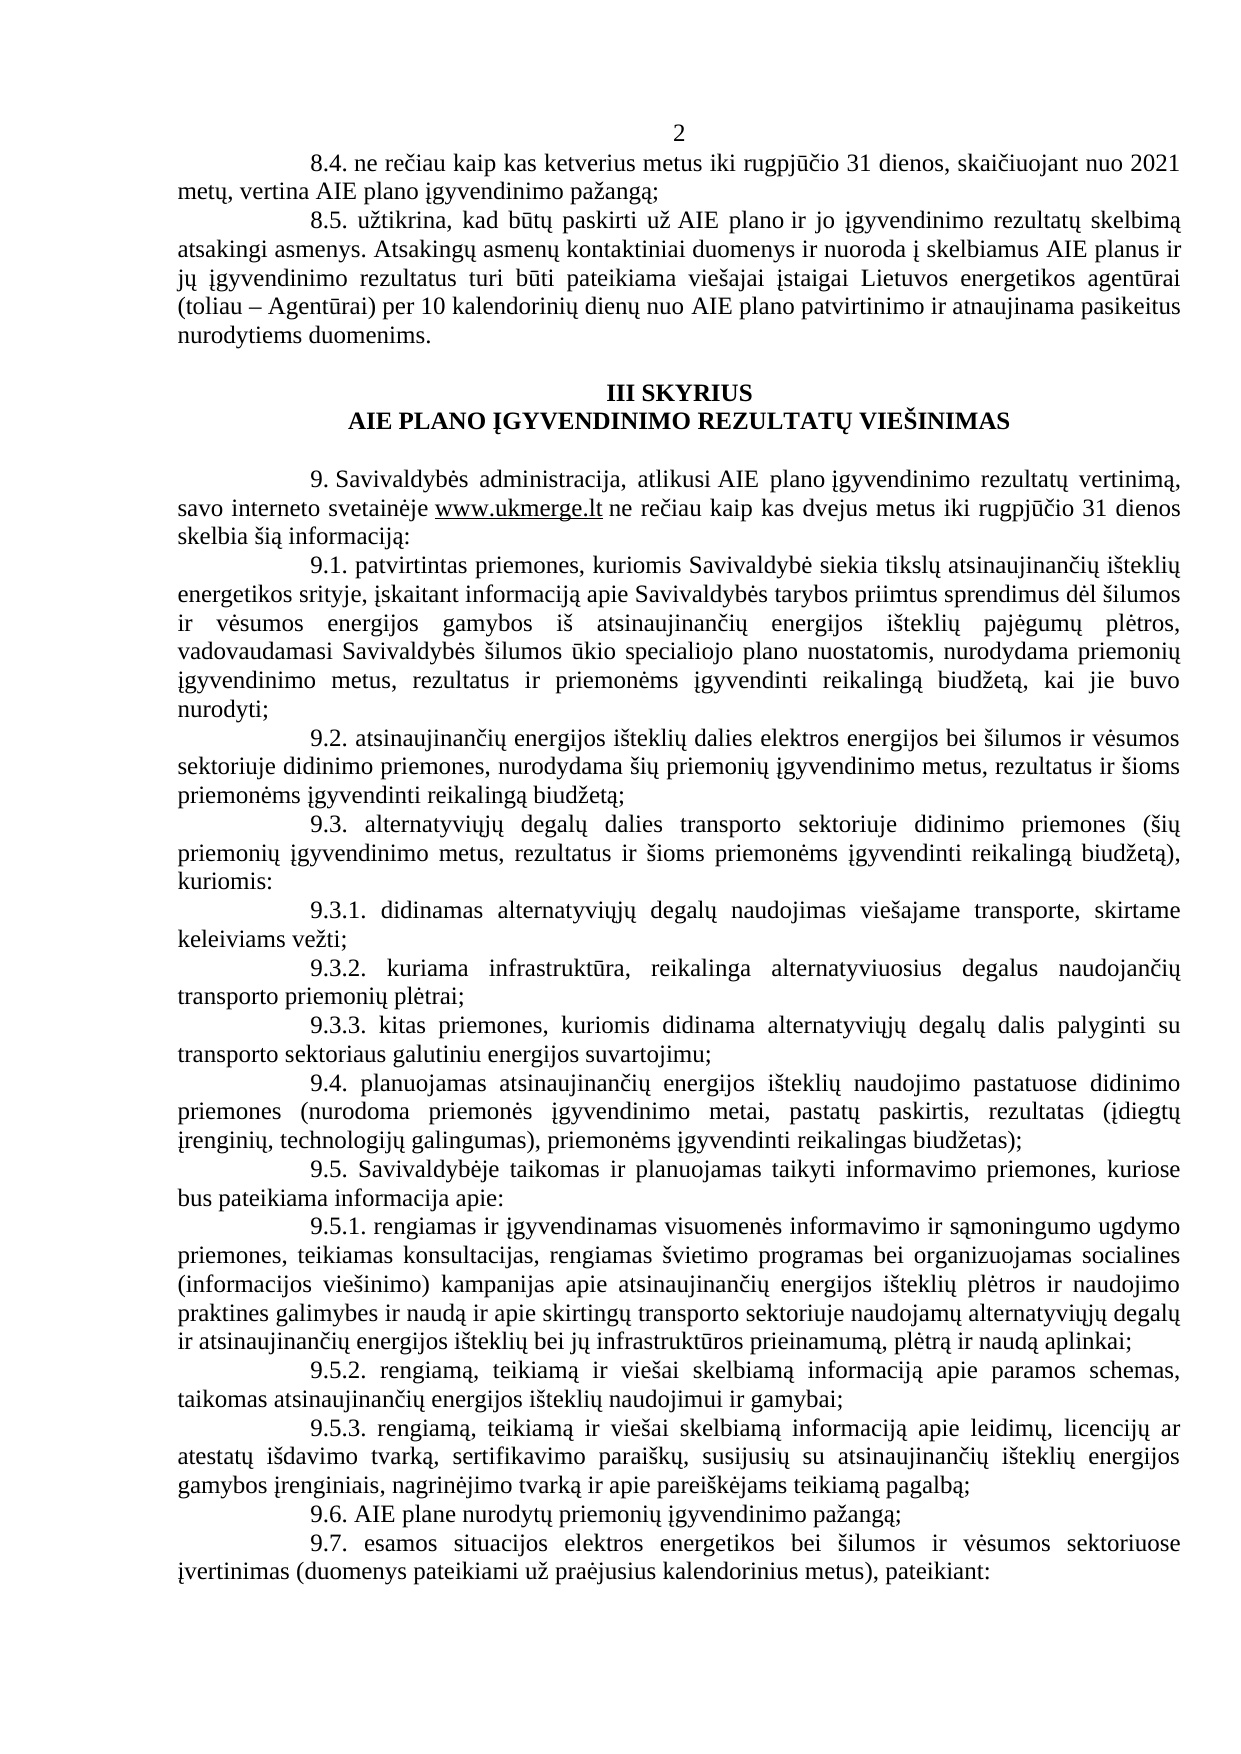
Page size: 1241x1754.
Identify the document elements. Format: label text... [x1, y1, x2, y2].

text III SKYRIUS [177, 378, 1181, 406]
text 9. Savivaldybės administracija, atlikusi AIE plano įgyvendinimo rezultatų vertinimą, savo interneto svetainėje www.ukmerge.lt ne rečiau kaip kas dvejus metus iki rugpjūčio 31 dienos skelbia šią informaciją: [177, 464, 1181, 550]
text 9.5.1. rengiamas ir įgyvendinamas visuomenės informavimo ir sąmoningumo ugdymo priemones, teikiamas konsultacijas, rengiamas švietimo programas bei organizuojamas socialines (informacijos viešinimo) kampanijas apie atsinaujinančių energijos išteklių plėtros ir naudojimo praktines galimybes ir naudą ir apie skirtingų transporto sektoriuje naudojamų alternatyviųjų degalų ir atsinaujinančių energijos išteklių bei jų infrastruktūros prieinamumą, plėtrą ir naudą aplinkai; [177, 1211, 1181, 1355]
text 9.5.3. rengiamą, teikiamą ir viešai skelbiamą informaciją apie leidimų, licencijų ar atestatų išdavimo tvarką, sertifikavimo paraiškų, susijusių su atsinaujinančių išteklių energijos gamybos įrenginiais, nagrinėjimo tvarką ir apie pareiškėjams teikiamą pagalbą; [177, 1413, 1181, 1499]
text 9.1. patvirtintas priemones, kuriomis Savivaldybė siekia tikslų atsinaujinančių išteklių energetikos srityje, įskaitant informaciją apie Savivaldybės tarybos priimtus sprendimus dėl šilumos ir vėsumos energijos gamybos iš atsinaujinančių energijos išteklių pajėgumų plėtros, vadovaudamasi Savivaldybės šilumos ūkio specialiojo plano nuostatomis, nurodydama priemonių įgyvendinimo metus, rezultatus ir priemonėms įgyvendinti reikalingą biudžetą, kai jie buvo nurodyti; [177, 550, 1181, 723]
text 9.3.3. kitas priemones, kuriomis didinama alternatyviųjų degalų dalis palyginti su transporto sektoriaus galutiniu energijos suvartojimu; [177, 1010, 1181, 1068]
text AIE PLANO ĮGYVENDINIMO REZULTATŲ VIEŠINIMAS [177, 406, 1181, 435]
text 9.6. AIE plane nurodytų priemonių įgyvendinimo pažangą; [177, 1499, 1181, 1528]
text 9.4. planuojamas atsinaujinančių energijos išteklių naudojimo pastatuose didinimo priemones (nurodoma priemonės įgyvendinimo metai, pastatų paskirtis, rezultatas (įdiegtų įrenginių, technologijų galingumas), priemonėms įgyvendinti reikalingas biudžetas); [177, 1068, 1181, 1154]
text 8.5. užtikrina, kad būtų paskirti už AIE plano ir jo įgyvendinimo rezultatų skelbimą atsakingi asmenys. Atsakingų asmenų kontaktiniai duomenys ir nuoroda į skelbiamus AIE planus ir jų įgyvendinimo rezultatus turi būti pateikiama viešajai įstaigai Lietuvos energetikos agentūrai (toliau – Agentūrai) per 10 kalendorinių dienų nuo AIE plano patvirtinimo ir atnaujinama pasikeitus nurodytiems duomenims. [177, 205, 1181, 349]
text 9.5. Savivaldybėje taikomas ir planuojamas taikyti informavimo priemones, kuriose bus pateikiama informacija apie: [177, 1154, 1181, 1211]
text 9.5.2. rengiamą, teikiamą ir viešai skelbiamą informaciją apie paramos schemas, taikomas atsinaujinančių energijos išteklių naudojimui ir gamybai; [177, 1355, 1181, 1413]
text 8.4. ne rečiau kaip kas ketverius metus iki rugpjūčio 31 dienos, skaičiuojant nuo 2021 metų, vertina AIE plano įgyvendinimo pažangą; [177, 148, 1181, 205]
text 9.2. atsinaujinančių energijos išteklių dalies elektros energijos bei šilumos ir vėsumos sektoriuje didinimo priemones, nurodydama šių priemonių įgyvendinimo metus, rezultatus ir šioms priemonėms įgyvendinti reikalingą biudžetą; [177, 723, 1181, 809]
text 9.3.2. kuriama infrastruktūra, reikalinga alternatyviuosius degalus naudojančių transporto priemonių plėtrai; [177, 953, 1181, 1010]
text 9.7. esamos situacijos elektros energetikos bei šilumos ir vėsumos sektoriuose įvertinimas (duomenys pateikiami už praėjusius kalendorinius metus), pateikiant: [177, 1528, 1181, 1585]
text 9.3.1. didinamas alternatyviųjų degalų naudojimas viešajame transporte, skirtame keleiviams vežti; [177, 895, 1181, 953]
text 9.3. alternatyviųjų degalų dalies transporto sektoriuje didinimo priemones (šių priemonių įgyvendinimo metus, rezultatus ir šioms priemonėms įgyvendinti reikalingą biudžetą), kuriomis: [177, 809, 1181, 895]
